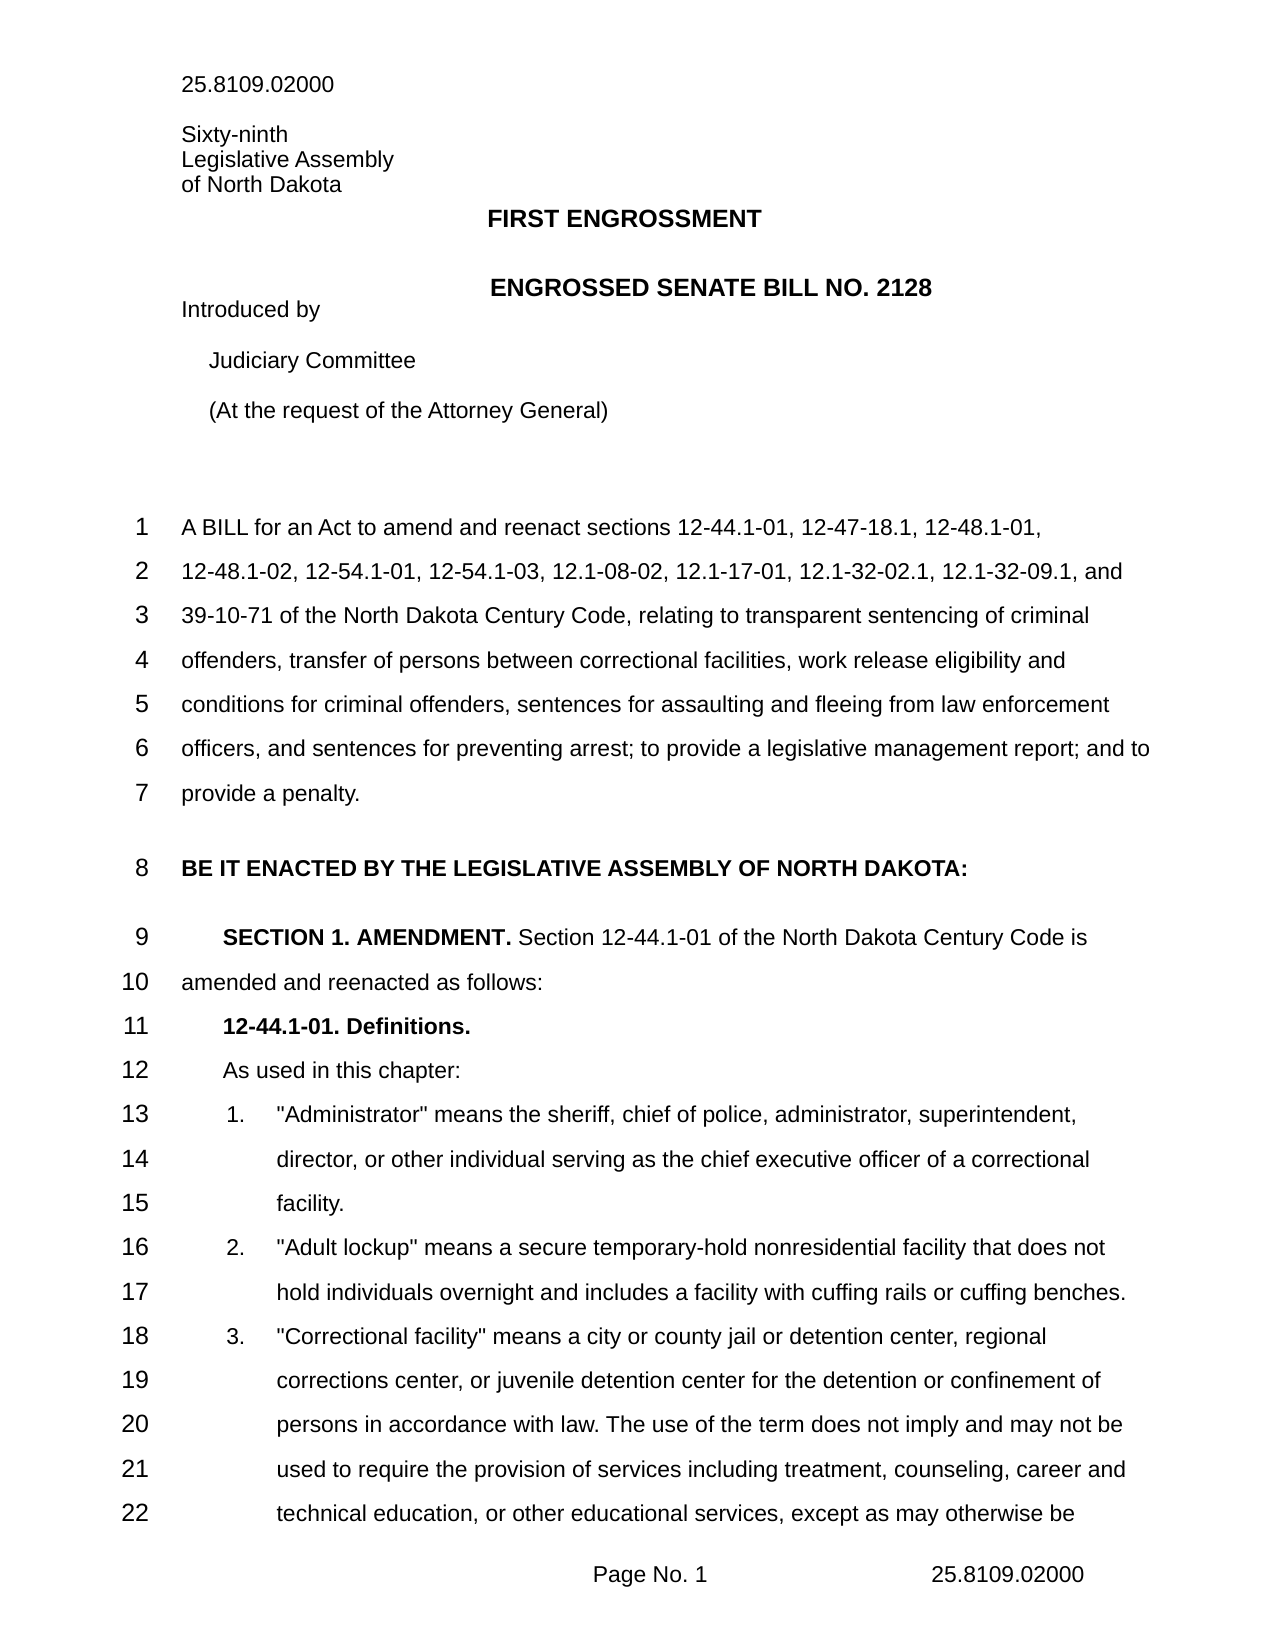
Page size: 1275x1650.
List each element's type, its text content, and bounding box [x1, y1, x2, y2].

text 1. "Administrator" means the sheriff, chief of police, administrator, superintendent, director, or other individual serving as the chief executive officer of a correctional facility. [181, 1087, 1154, 1220]
title FIRST ENGROSSMENT [487, 206, 762, 233]
text 2. "Adult lockup" means a secure temporary-hold nonresidential facility that does not hold individuals overnight and includes a facility with cuffing rails or cuffing benches. [181, 1220, 1154, 1309]
text BE IT ENACTED BY THE LEGISLATIVE ASSEMBLY OF NORTH DAKOTA: [181, 841, 1154, 885]
title ENGROSSED Senate BILL NO. 2128 [490, 272, 932, 301]
text As used in this chapter: [181, 1043, 1154, 1087]
text of North Dakota [181, 173, 1154, 198]
text Introduced by [181, 298, 1154, 323]
title A BILL for an Act to amend and reenact sections 12‑44.1‑01, 12‑47‑18.1, 12‑48.1‑01, 12‑48.1‑02, 12‑54.1‑01, 12‑54.1‑03, 12.1‑08‑02, 12.1‑17‑01, 12.1‑32‑02.1, 12.1‑32‑09.1, and 39‑10‑71 of the North Dakota Century Code, relating to transparent sentencing of criminal offenders, transfer of persons between correctional facilities, work release eligibility and conditions for criminal offenders, sentences for assaulting and fleeing from law enforcement officers, and sentences for preventing arrest; to provide a legislative management report; and to provide a penalty. [181, 500, 1154, 810]
text (At the request of the Attorney General) [208, 400, 1154, 423]
text 25.8109.02000 [181, 73, 1154, 98]
text Legislative Assembly [181, 148, 1154, 173]
text Sixty-ninth [181, 123, 1154, 148]
text SECTION 1. AMENDMENT. Section 12‑44.1‑01 of the North Dakota Century Code is amended and reenacted as follows: [181, 910, 1154, 999]
subtitle 12‑44.1‑01. Definitions. [181, 999, 1154, 1043]
text 3. "Correctional facility" means a city or county jail or detention center, regional corrections center, or juvenile detention center for the detention or confinement of persons in accordance with law. The use of the term does not imply and may not be used to require the provision of services including treatment, counseling, career and technical education, or other educational services, except as may otherwise be [181, 1309, 1154, 1530]
text Judiciary Committee [208, 350, 1154, 373]
